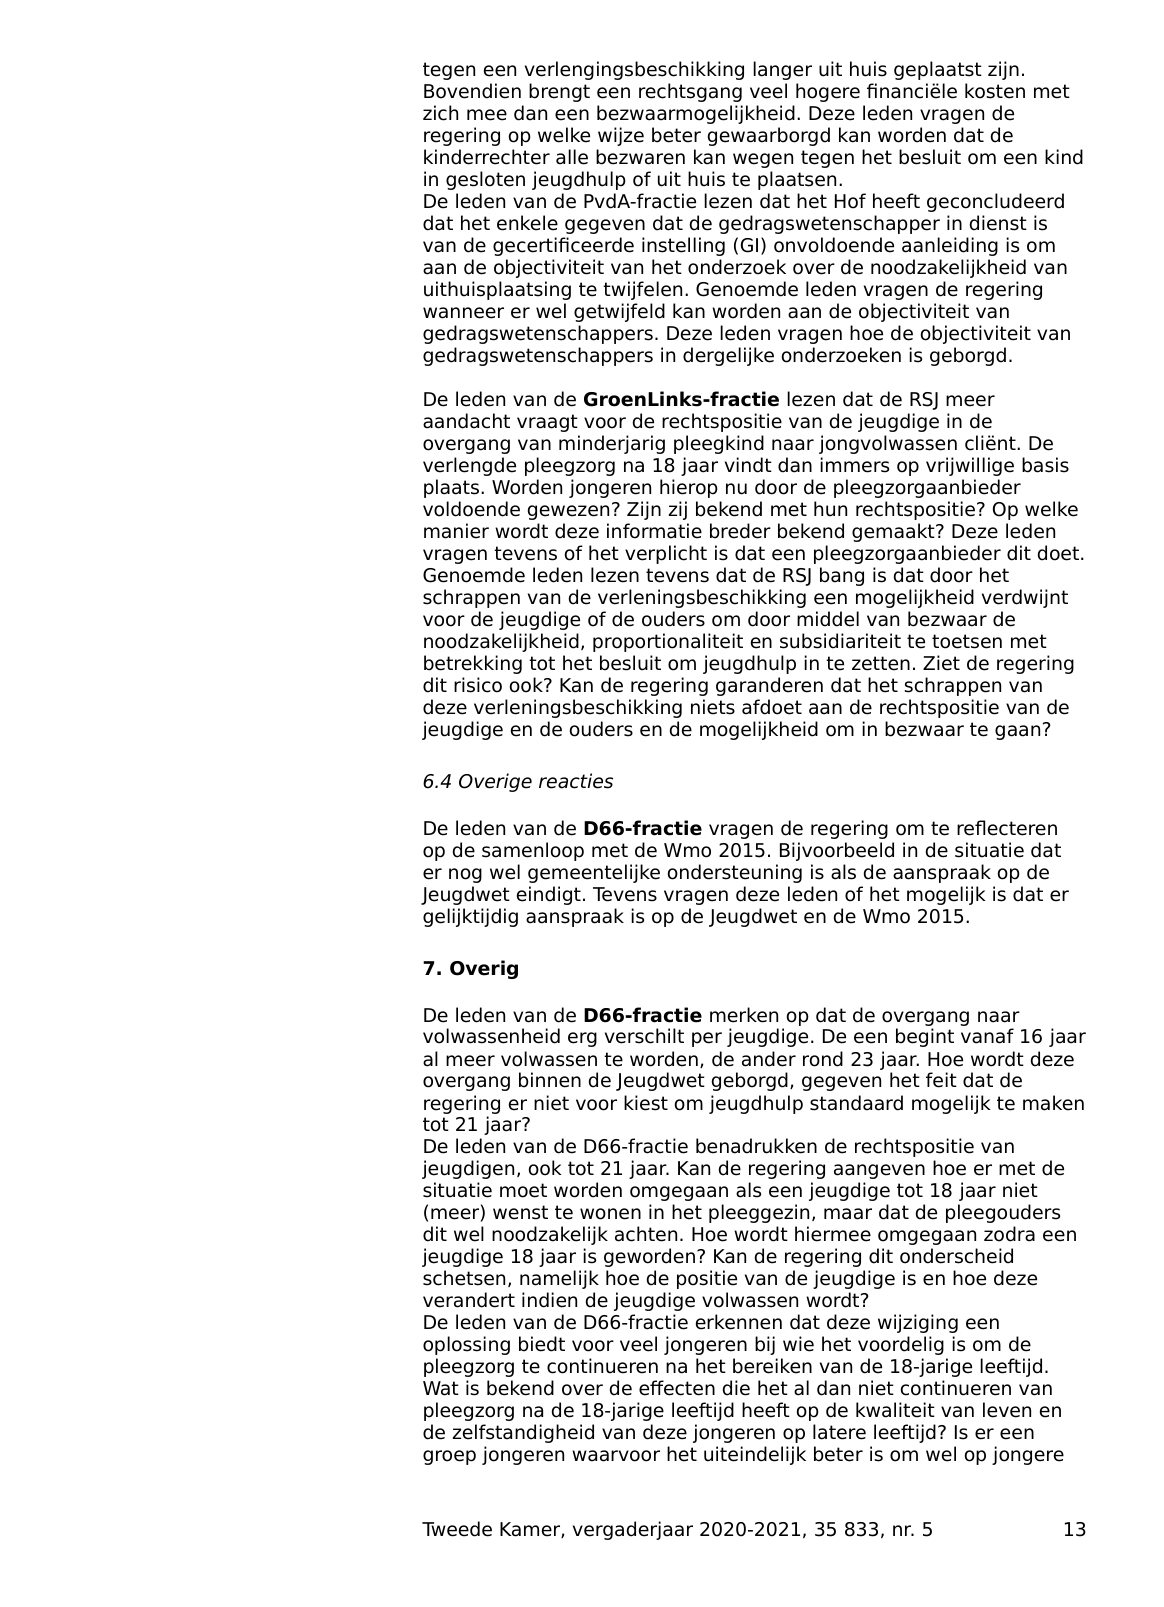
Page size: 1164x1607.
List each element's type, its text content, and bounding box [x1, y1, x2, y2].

text De leden van de PvdA-fractie lezen dat het Hof heeft geconcludeerd dat het enkele gegeven dat de gedragswetenschapper in dienst is van de gecertificeerde instelling (GI) onvoldoende aanleiding is om aan de objectiviteit van het onderzoek over de noodzakelijkheid van uithuisplaatsing te twijfelen. Genoemde leden vragen de regering wanneer er wel getwijfeld kan worden aan de objectiviteit van gedragswetenschappers. Deze leden vragen hoe de objectiviteit van gedragswetenschappers in dergelijke onderzoeken is geborgd. [422, 191, 1087, 367]
text De leden van de GroenLinks-fractie lezen dat de RSJ meer aandacht vraagt voor de rechtspositie van de jeugdige in de overgang van minderjarig pleegkind naar jongvolwassen cliënt. De verlengde pleegzorg na 18 jaar vindt dan immers op vrijwillige basis plaats. Worden jongeren hierop nu door de pleegzorgaanbieder voldoende gewezen? Zijn zij bekend met hun rechtspositie? Op welke manier wordt deze informatie breder bekend gemaakt? Deze leden vragen tevens of het verplicht is dat een pleegzorgaanbieder dit doet. [422, 389, 1087, 565]
text De leden van de D66-fractie benadrukken de rechtspositie van jeugdigen, ook tot 21 jaar. Kan de regering aangeven hoe er met de situatie moet worden omgegaan als een jeugdige tot 18 jaar niet (meer) wenst te wonen in het pleeggezin, maar dat de pleegouders dit wel noodzakelijk achten. Hoe wordt hiermee omgegaan zodra een jeugdige 18 jaar is geworden? Kan de regering dit onderscheid schetsen, namelijk hoe de positie van de jeugdige is en hoe deze verandert indien de jeugdige volwassen wordt? [422, 1136, 1087, 1312]
subtitle 6.4 Overige reacties [422, 771, 1087, 793]
text De leden van de D66-fractie vragen de regering om te reflecteren op de samenloop met de Wmo 2015. Bijvoorbeeld in de situatie dat er nog wel gemeentelijke ondersteuning is als de aanspraak op de Jeugdwet eindigt. Tevens vragen deze leden of het mogelijk is dat er gelijktijdig aanspraak is op de Jeugdwet en de Wmo 2015. [422, 818, 1087, 927]
text De leden van de D66-fractie merken op dat de overgang naar volwassenheid erg verschilt per jeugdige. De een begint vanaf 16 jaar al meer volwassen te worden, de ander rond 23 jaar. Hoe wordt deze overgang binnen de Jeugdwet geborgd, gegeven het feit dat de regering er niet voor kiest om jeugdhulp standaard mogelijk te maken tot 21 jaar? [422, 1004, 1087, 1136]
text Genoemde leden lezen tevens dat de RSJ bang is dat door het schrappen van de verleningsbeschikking een mogelijkheid verdwijnt voor de jeugdige of de ouders om door middel van bezwaar de noodzakelijkheid, proportionaliteit en subsidiariteit te toetsen met betrekking tot het besluit om jeugdhulp in te zetten. Ziet de regering dit risico ook? Kan de regering garanderen dat het schrappen van deze verleningsbeschikking niets afdoet aan de rechtspositie van de jeugdige en de ouders en de mogelijkheid om in bezwaar te gaan? [422, 565, 1087, 741]
text tegen een verlengingsbeschikking langer uit huis geplaatst zijn. Bovendien brengt een rechtsgang veel hogere financiële kosten met zich mee dan een bezwaarmogelijkheid. Deze leden vragen de regering op welke wijze beter gewaarborgd kan worden dat de kinderrechter alle bezwaren kan wegen tegen het besluit om een kind in gesloten jeugdhulp of uit huis te plaatsen. [422, 59, 1087, 191]
subtitle 7. Overig [422, 957, 1087, 979]
text De leden van de D66-fractie erkennen dat deze wijziging een oplossing biedt voor veel jongeren bij wie het voordelig is om de pleegzorg te continueren na het bereiken van de 18-jarige leeftijd. Wat is bekend over de effecten die het al dan niet continueren van pleegzorg na de 18-jarige leeftijd heeft op de kwaliteit van leven en de zelfstandigheid van deze jongeren op latere leeftijd? Is er een groep jongeren waarvoor het uiteindelijk beter is om wel op jongere [422, 1312, 1087, 1466]
